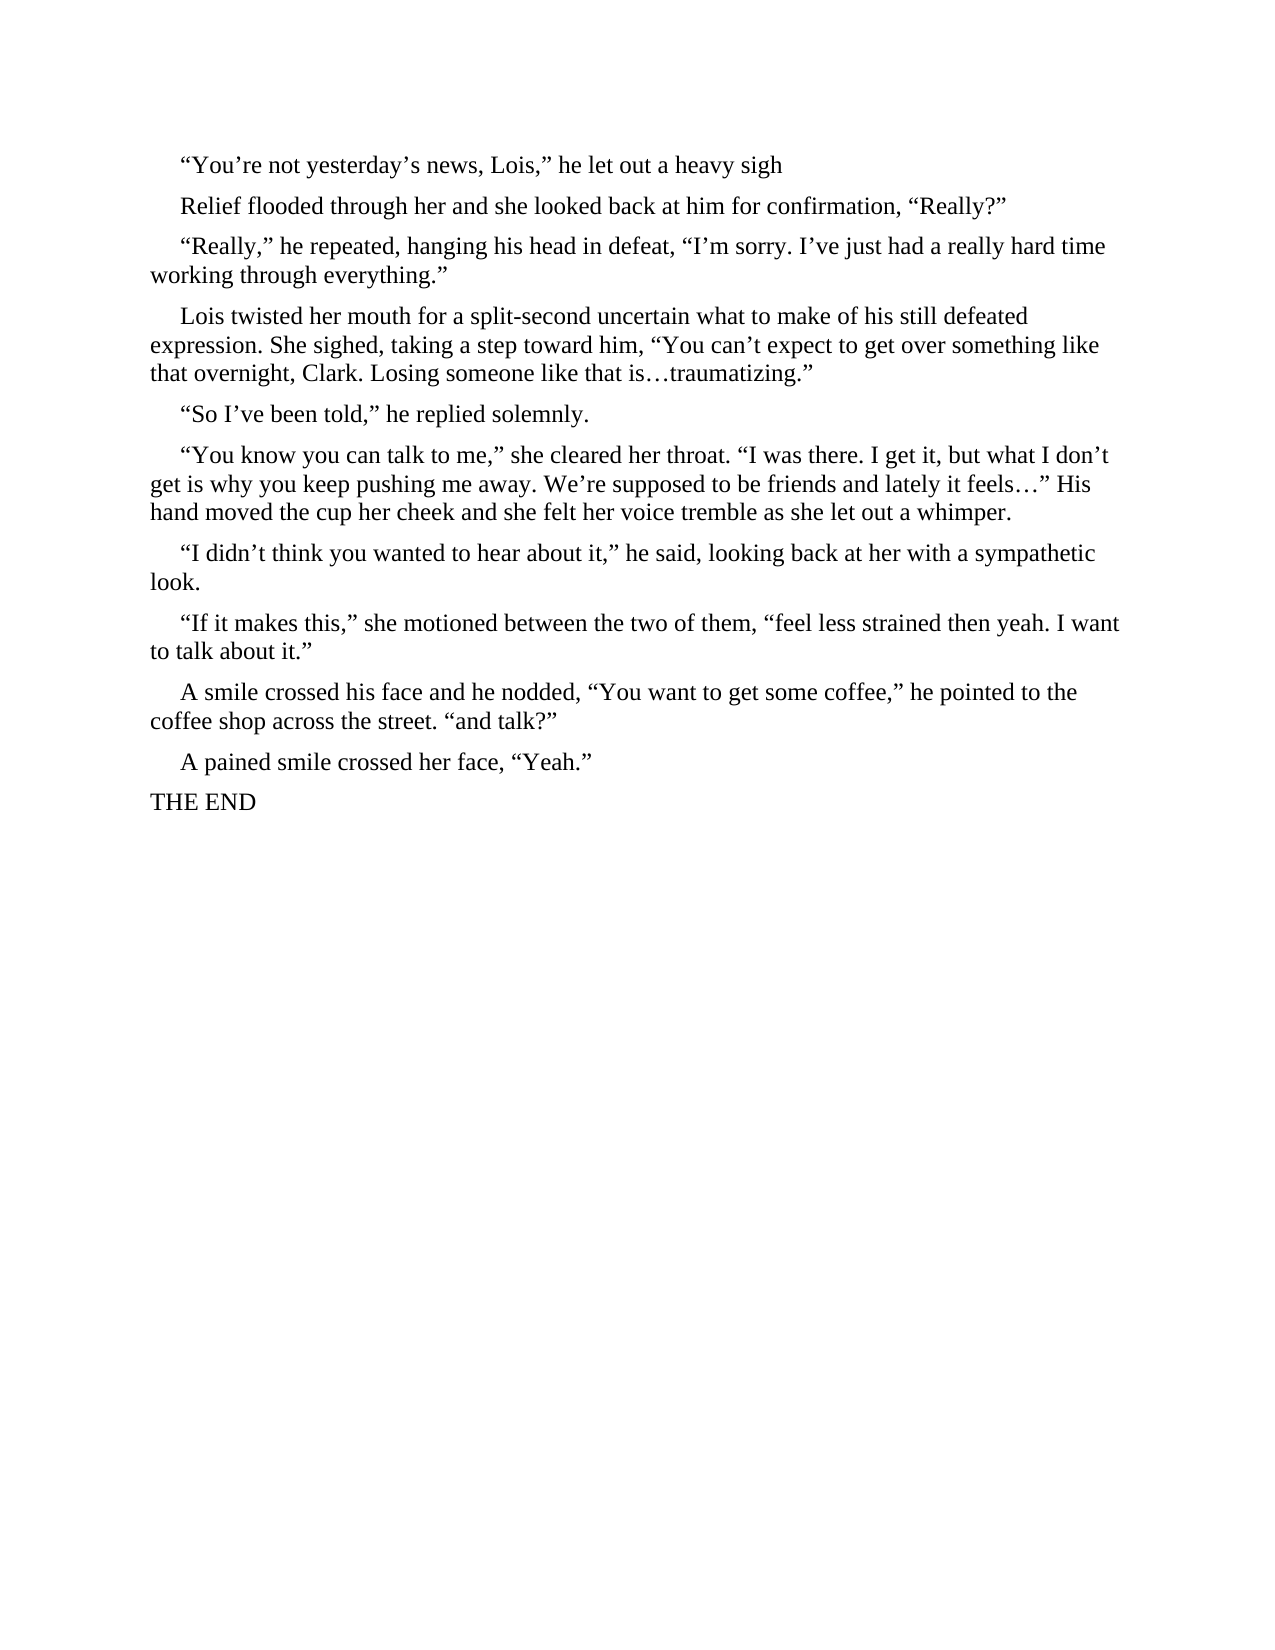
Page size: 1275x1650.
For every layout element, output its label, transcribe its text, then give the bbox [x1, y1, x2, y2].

text THE END [150, 787, 1125, 816]
text “If it makes this,” she motioned between the two of them, “feel less strained then yeah. I want to talk about it.” [150, 608, 1125, 665]
text “Really,” he repeated, hanging his head in defeat, “I’m sorry. I’ve just had a really hard time working through everything.” [150, 231, 1125, 289]
text A smile crossed his face and he nodded, “You want to get some coffee,” he pointed to the coffee shop across the street. “and talk?” [150, 677, 1125, 734]
text Lois twisted her mouth for a split-second uncertain what to make of his still defeated expression. She sighed, taking a step toward him, “You can’t expect to get over something like that overnight, Clark. Losing someone like that is…traumatizing.” [150, 301, 1125, 387]
text Relief flooded through her and she looked back at him for confirmation, “Really?” [150, 191, 1125, 219]
text A pained smile crossed her face, “Yeah.” [150, 747, 1125, 775]
text “I didn’t think you wanted to hear about it,” he said, looking back at her with a sympathetic look. [150, 538, 1125, 596]
text “You’re not yesterday’s news, Lois,” he let out a heavy sigh [150, 150, 1125, 179]
text “So I’ve been told,” he replied solemnly. [150, 399, 1125, 428]
text “You know you can talk to me,” she cleared her throat. “I was there. I get it, but what I don’t get is why you keep pushing me away. We’re supposed to be friends and lately it feels…” His hand moved the cup her cheek and she felt her voice tremble as she let out a whimper. [150, 440, 1125, 526]
